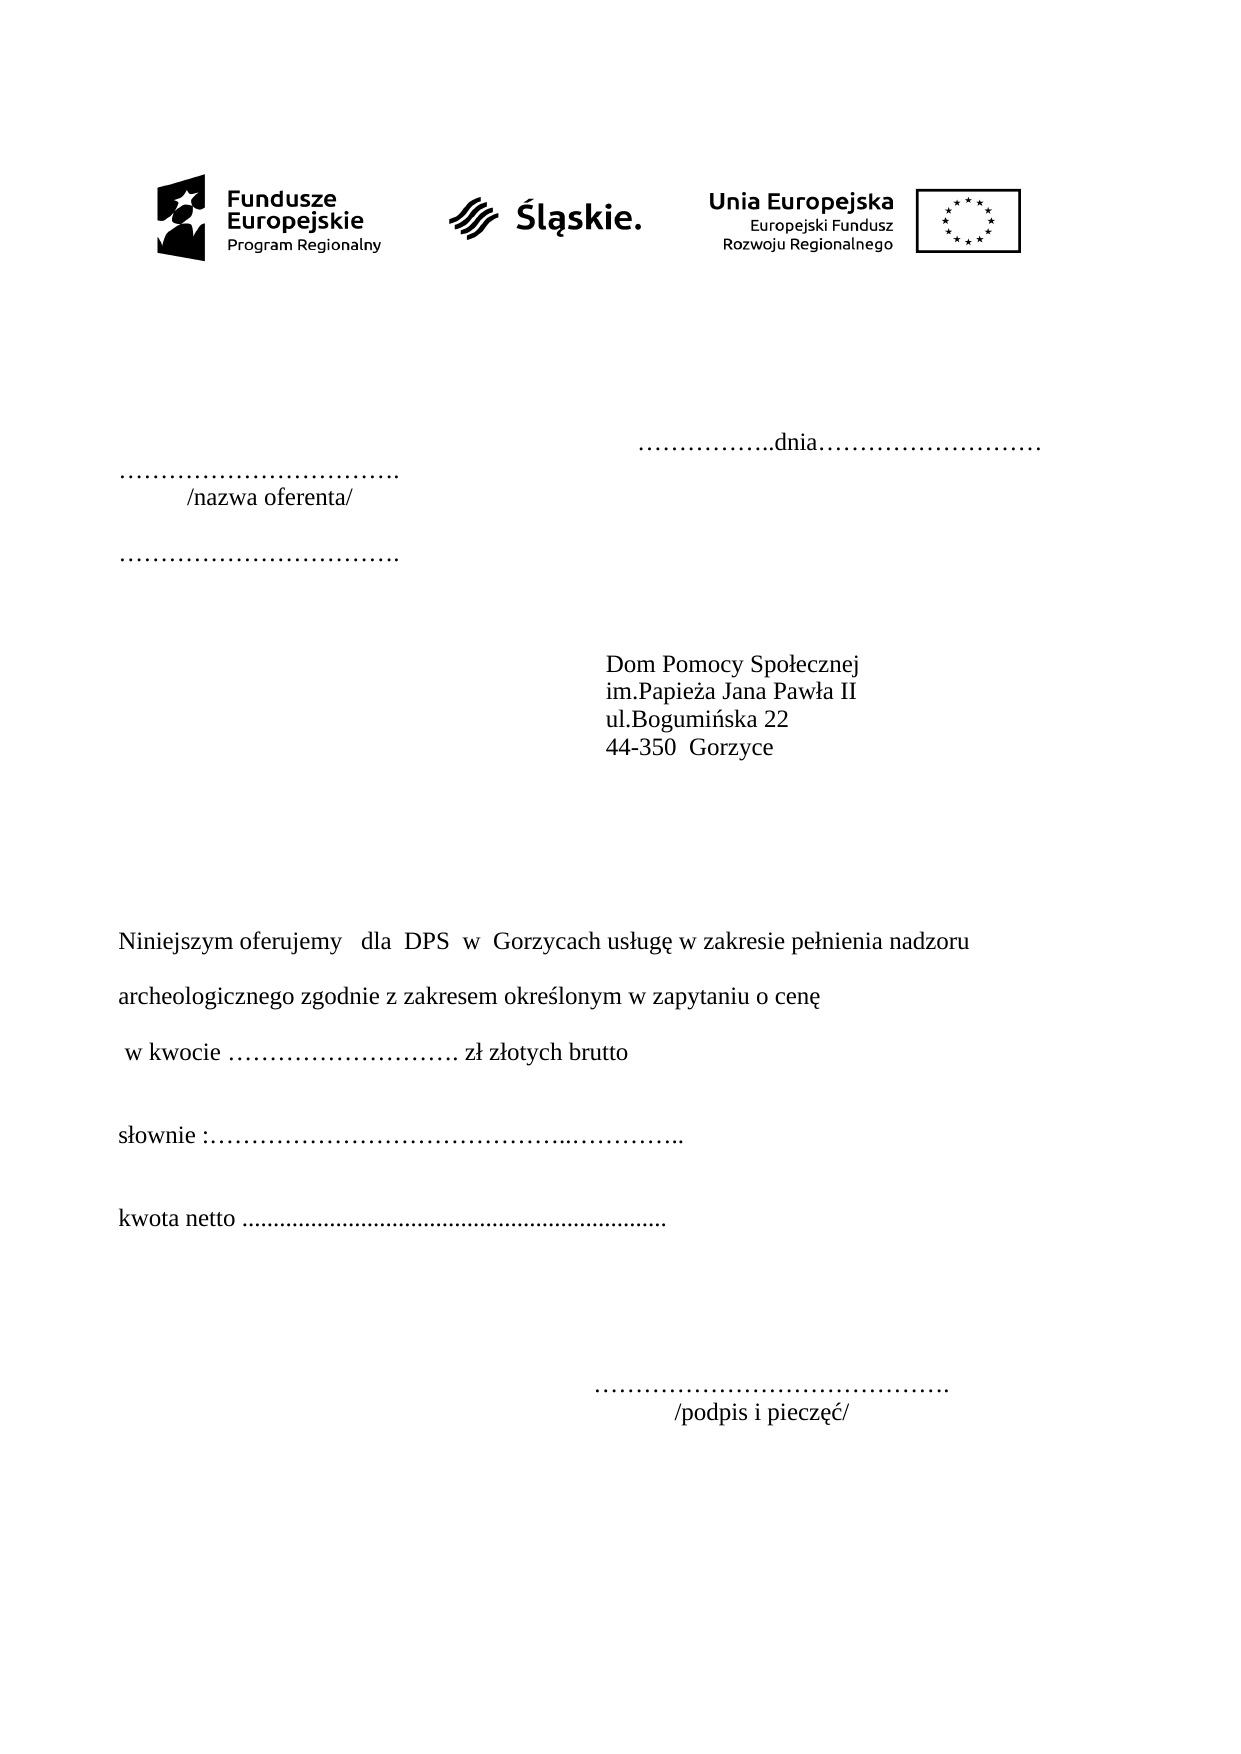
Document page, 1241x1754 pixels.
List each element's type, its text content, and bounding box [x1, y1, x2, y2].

text słownie :……………………………………..………….. [118, 1121, 1122, 1148]
text /podpis i pieczęć/ [118, 1398, 1122, 1426]
text Dom Pomocy Społecznej [118, 650, 1122, 677]
text ……………………………. [118, 539, 1122, 567]
picture [134, 155, 1044, 281]
text ……………………………………. [118, 1370, 1122, 1398]
text ……………..dnia……………………… [118, 428, 1122, 456]
text /nazwa oferenta/ [118, 483, 1122, 511]
text w kwocie ………………………. zł złotych brutto [118, 1038, 1122, 1065]
text kwota netto .................................................................... [118, 1204, 1122, 1232]
text ul.Bogumińska 22 [118, 705, 1122, 733]
text Niniejszym oferujemy dla DPS w Gorzycach usługę w zakresie pełnienia nadzoru [118, 927, 1122, 954]
text im.Papieża Jana Pawła II [118, 677, 1122, 705]
text ……………………………. [118, 456, 1122, 483]
text archeologicznego zgodnie z zakresem określonym w zapytaniu o cenę [118, 982, 1122, 1010]
text 44-350 Gorzyce [118, 733, 1122, 761]
